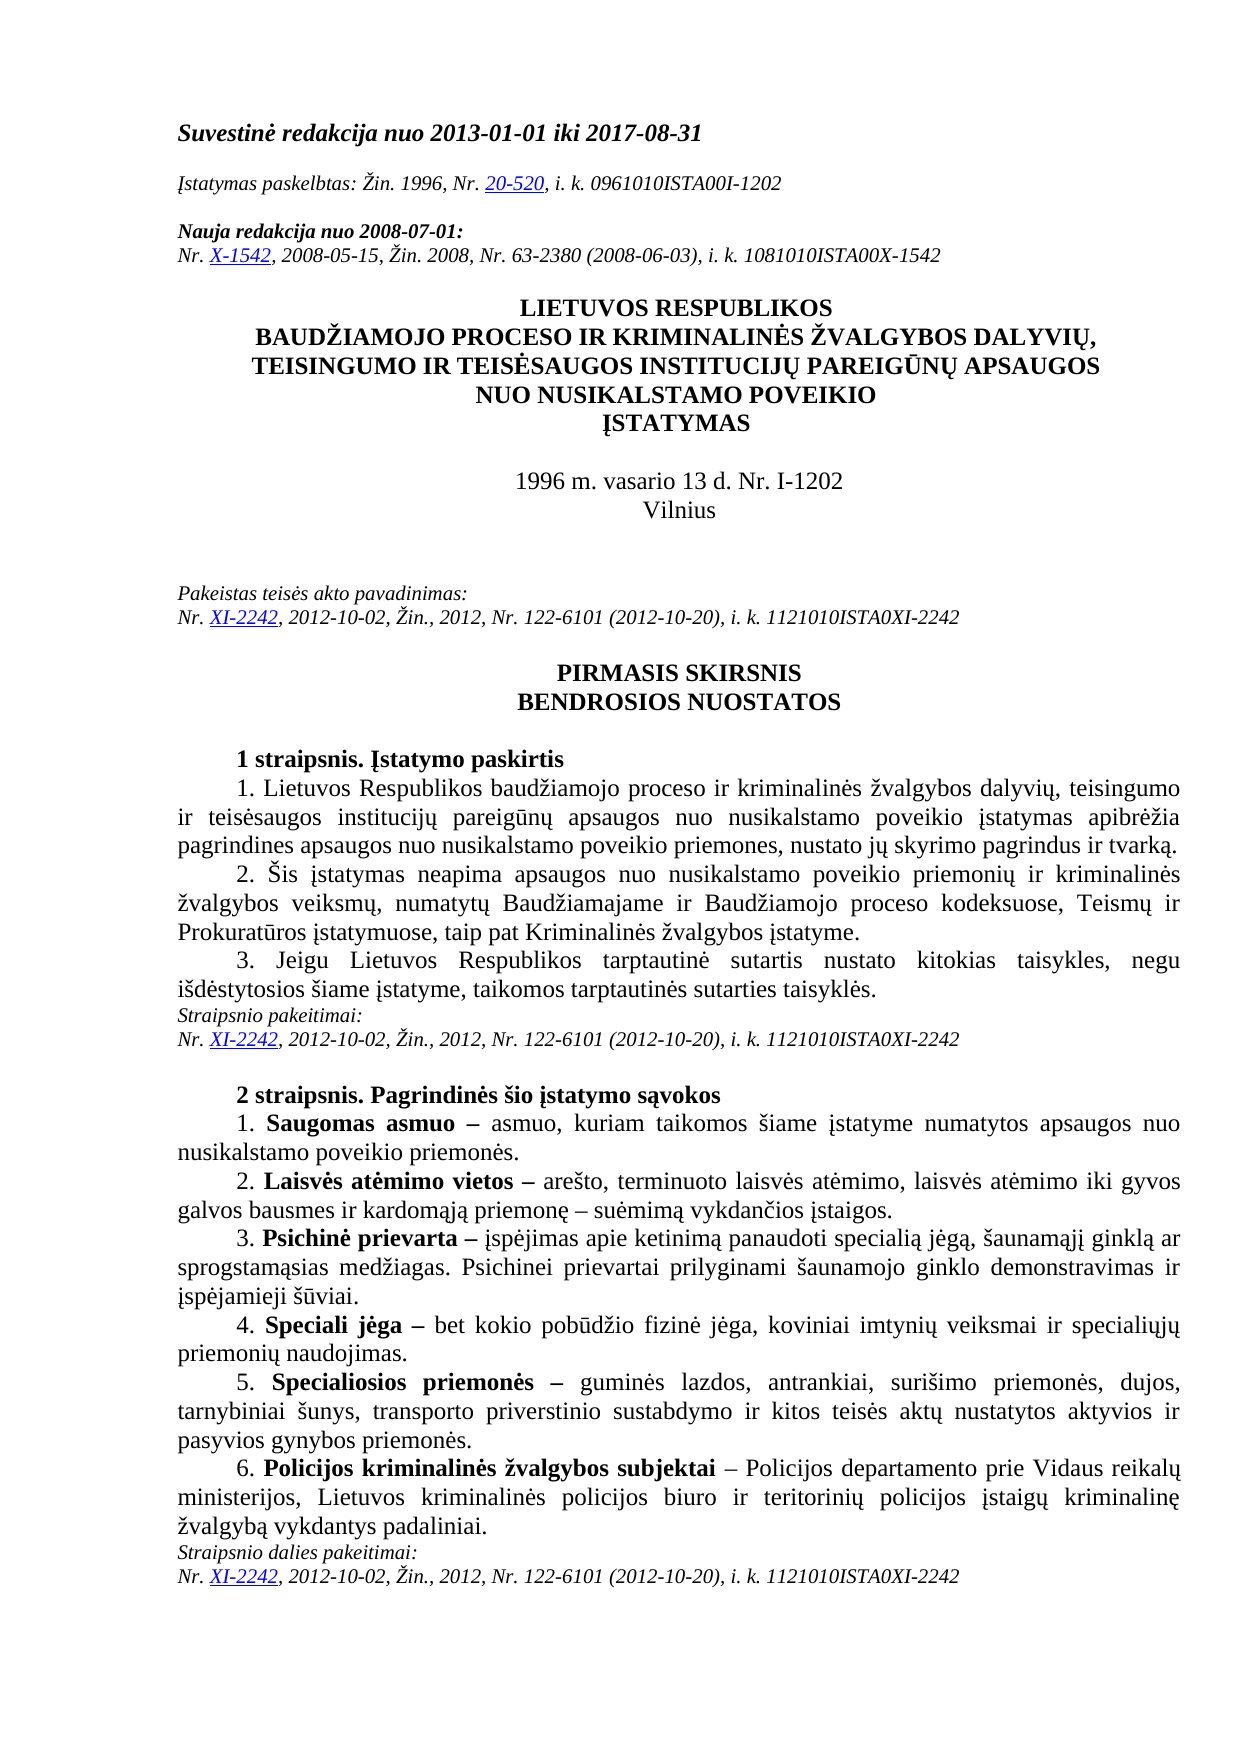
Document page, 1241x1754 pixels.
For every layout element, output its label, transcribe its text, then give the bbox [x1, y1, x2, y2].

text 2. Šis įstatymas neapima apsaugos nuo nusikalstamo poveikio priemonių ir kriminalinės žvalgybos veiksmų, numatytų Baudžiamajame ir Baudžiamojo proceso kodeksuose, Teismų ir Prokuratūros įstatymuose, taip pat Kriminalinės žvalgybos įstatyme. [177, 859, 1181, 945]
text 6. Policijos kriminalinės žvalgybos subjektai – Policijos departamento prie Vidaus reikalų ministerijos, Lietuvos kriminalinės policijos biuro ir teritorinių policijos įstaigų kriminalinę žvalgybą vykdantys padaliniai. [177, 1453, 1181, 1540]
text LIETUVOS RESPUBLIKOS BAUDŽIAMOJO PROCESO IR KRIMINALINĖS ŽVALGYBOS DALYVIŲ, TEISINGUMO IR TEISĖSAUGOS INSTITUCIJŲ PAREIGŪNŲ APSAUGOS NUO NUSIKALSTAMO POVEIKIO ĮSTATYMAS [177, 293, 1181, 437]
text Suvestinė redakcija nuo 2013-01-01 iki 2017-08-31 [177, 118, 1181, 147]
text PIRMASIS SKIRSNIS [177, 658, 1181, 687]
text Nr. X-1542, 2008-05-15, Žin. 2008, Nr. 63-2380 (2008-06-03), i. k. 1081010ISTA00X-1542 [177, 243, 1181, 267]
text 1. Saugomas asmuo – asmuo, kuriam taikomos šiame įstatyme numatytos apsaugos nuo nusikalstamo poveikio priemonės. [177, 1108, 1181, 1166]
text 1996 m. vasario 13 d. Nr. I-1202 [177, 466, 1181, 495]
text 4. Speciali jėga – bet kokio pobūdžio fizinė jėga, koviniai imtynių veiksmai ir specialiųjų priemonių naudojimas. [177, 1310, 1181, 1367]
text Vilnius [177, 495, 1181, 523]
text Nauja redakcija nuo 2008-07-01: [177, 219, 1181, 243]
text 2. Laisvės atėmimo vietos – arešto, terminuoto laisvės atėmimo, laisvės atėmimo iki gyvos galvos bausmes ir kardomąją priemonę – suėmimą vykdančios įstaigos. [177, 1166, 1181, 1223]
text 3. Jeigu Lietuvos Respublikos tarptautinė sutartis nustato kitokias taisykles, negu išdėstytosios šiame įstatyme, taikomos tarptautinės sutarties taisyklės. [177, 945, 1181, 1003]
text 3. Psichinė prievarta – įspėjimas apie ketinimą panaudoti specialią jėgą, šaunamąjį ginklą ar sprogstamąsias medžiagas. Psichinei prievartai prilyginami šaunamojo ginklo demonstravimas ir įspėjamieji šūviai. [177, 1223, 1181, 1310]
text 1. Lietuvos Respublikos baudžiamojo proceso ir kriminalinės žvalgybos dalyvių, teisingumo ir teisėsaugos institucijų pareigūnų apsaugos nuo nusikalstamo poveikio įstatymas apibrėžia pagrindines apsaugos nuo nusikalstamo poveikio priemones, nustato jų skyrimo pagrindus ir tvarką. [177, 773, 1181, 859]
text BENDROSIOS NUOSTATOS [177, 687, 1181, 715]
text Nr. XI-2242, 2012-10-02, Žin., 2012, Nr. 122-6101 (2012-10-20), i. k. 1121010ISTA0XI-2242 [177, 605, 1181, 629]
text 5. Specialiosios priemonės – guminės lazdos, antrankiai, surišimo priemonės, dujos, tarnybiniai šunys, transporto priverstinio sustabdymo ir kitos teisės aktų nustatytos aktyvios ir pasyvios gynybos priemonės. [177, 1367, 1181, 1453]
text Straipsnio dalies pakeitimai: [177, 1540, 1181, 1564]
text 1 straipsnis. Įstatymo paskirtis [177, 744, 1181, 773]
text 2 straipsnis. Pagrindinės šio įstatymo sąvokos [177, 1080, 1181, 1108]
text Įstatymas paskelbtas: Žin. 1996, Nr. 20-520, i. k. 0961010ISTA00I-1202 [177, 171, 1181, 195]
text Nr. XI-2242, 2012-10-02, Žin., 2012, Nr. 122-6101 (2012-10-20), i. k. 1121010ISTA0XI-2242 [177, 1027, 1181, 1051]
text Nr. XI-2242, 2012-10-02, Žin., 2012, Nr. 122-6101 (2012-10-20), i. k. 1121010ISTA0XI-2242 [177, 1564, 1181, 1588]
text Straipsnio pakeitimai: [177, 1003, 1181, 1027]
text Pakeistas teisės akto pavadinimas: [177, 581, 1181, 605]
